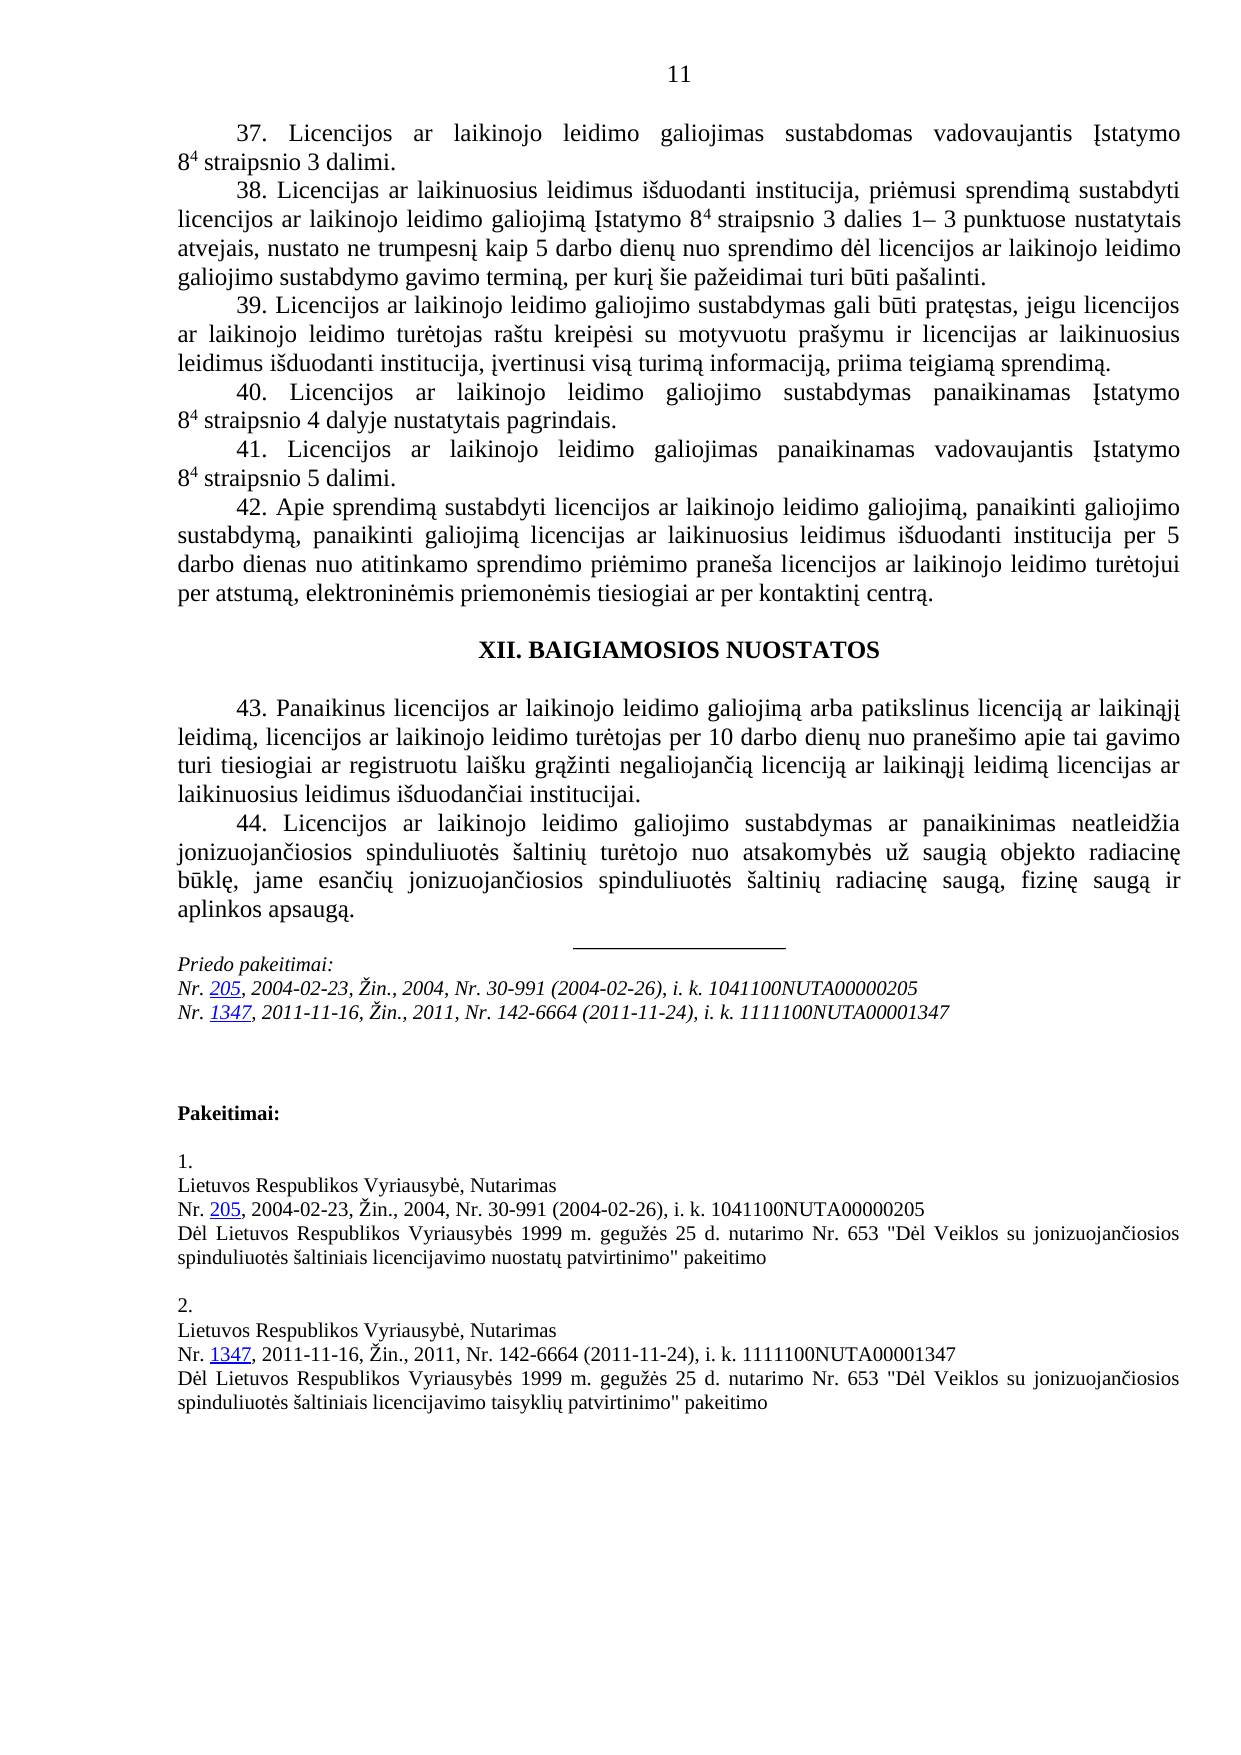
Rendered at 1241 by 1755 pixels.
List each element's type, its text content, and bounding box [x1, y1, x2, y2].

text 42. Apie sprendimą sustabdyti licencijos ar laikinojo leidimo galiojimą, panaikinti galiojimo sustabdymą, panaikinti galiojimą licencijas ar laikinuosius leidimus išduodanti institucija per 5 darbo dienas nuo atitinkamo sprendimo priėmimo praneša licencijos ar laikinojo leidimo turėtojui per atstumą, elektroninėmis priemonėmis tiesiogiai ar per kontaktinį centrą. [177, 492, 1181, 607]
text 39. Licencijos ar laikinojo leidimo galiojimo sustabdymas gali būti pratęstas, jeigu licencijos ar laikinojo leidimo turėtojas raštu kreipėsi su motyvuotu prašymu ir licencijas ar laikinuosius leidimus išduodanti institucija, įvertinusi visą turimą informaciją, priima teigiamą sprendimą. [177, 291, 1181, 377]
text Lietuvos Respublikos Vyriausybė, Nutarimas [177, 1317, 1181, 1342]
text 2. [177, 1293, 1181, 1317]
text Dėl Lietuvos Respublikos Vyriausybės 1999 m. gegužės 25 d. nutarimo Nr. 653 "Dėl Veiklos su jonizuojančiosios spinduliuotės šaltiniais licencijavimo nuostatų patvirtinimo" pakeitimo [177, 1221, 1181, 1269]
text 37. Licencijos ar laikinojo leidimo galiojimas sustabdomas vadovaujantis Įstatymo 84 straipsnio 3 dalimi. [177, 118, 1181, 176]
text 44. Licencijos ar laikinojo leidimo galiojimo sustabdymas ar panaikinimas neatleidžia jonizuojančiosios spinduliuotės šaltinių turėtojo nuo atsakomybės už saugią objekto radiacinę būklę, jame esančių jonizuojančiosios spinduliuotės šaltinių radiacinę saugą, fizinę saugą ir aplinkos apsaugą. [177, 808, 1181, 923]
text Priedo pakeitimai: [177, 952, 1181, 976]
text 41. Licencijos ar laikinojo leidimo galiojimas panaikinamas vadovaujantis Įstatymo 84 straipsnio 5 dalimi. [177, 434, 1181, 492]
text Lietuvos Respublikos Vyriausybė, Nutarimas [177, 1173, 1181, 1197]
text Dėl Lietuvos Respublikos Vyriausybės 1999 m. gegužės 25 d. nutarimo Nr. 653 "Dėl Veiklos su jonizuojančiosios spinduliuotės šaltiniais licencijavimo taisyklių patvirtinimo" pakeitimo [177, 1366, 1181, 1414]
text Nr. 1347, 2011-11-16, Žin., 2011, Nr. 142-6664 (2011-11-24), i. k. 1111100NUTA00001347 [177, 1342, 1181, 1366]
text 43. Panaikinus licencijos ar laikinojo leidimo galiojimą arba patikslinus licenciją ar laikinąjį leidimą, licencijos ar laikinojo leidimo turėtojas per 10 darbo dienų nuo pranešimo apie tai gavimo turi tiesiogiai ar registruotu laišku grąžinti negaliojančią licenciją ar laikinąjį leidimą licencijas ar laikinuosius leidimus išduodančiai institucijai. [177, 693, 1181, 808]
text Nr. 205, 2004-02-23, Žin., 2004, Nr. 30-991 (2004-02-26), i. k. 1041100NUTA00000205 [177, 1197, 1181, 1221]
text Nr. 1347, 2011-11-16, Žin., 2011, Nr. 142-6664 (2011-11-24), i. k. 1111100NUTA00001347 [177, 1000, 1181, 1024]
text Nr. 205, 2004-02-23, Žin., 2004, Nr. 30-991 (2004-02-26), i. k. 1041100NUTA00000205 [177, 976, 1181, 1000]
text 40. Licencijos ar laikinojo leidimo galiojimo sustabdymas panaikinamas Įstatymo 84 straipsnio 4 dalyje nustatytais pagrindais. [177, 377, 1181, 434]
text Pakeitimai: [177, 1101, 1181, 1125]
text XII. BAIGIAMOSIOS NUOSTATOS [177, 636, 1181, 664]
text 1. [177, 1149, 1181, 1173]
text _________________ [177, 923, 1181, 952]
text 38. Licencijas ar laikinuosius leidimus išduodanti institucija, priėmusi sprendimą sustabdyti licencijos ar laikinojo leidimo galiojimą Įstatymo 84 straipsnio 3 dalies 1– 3 punktuose nustatytais atvejais, nustato ne trumpesnį kaip 5 darbo dienų nuo sprendimo dėl licencijos ar laikinojo leidimo galiojimo sustabdymo gavimo terminą, per kurį šie pažeidimai turi būti pašalinti. [177, 176, 1181, 291]
